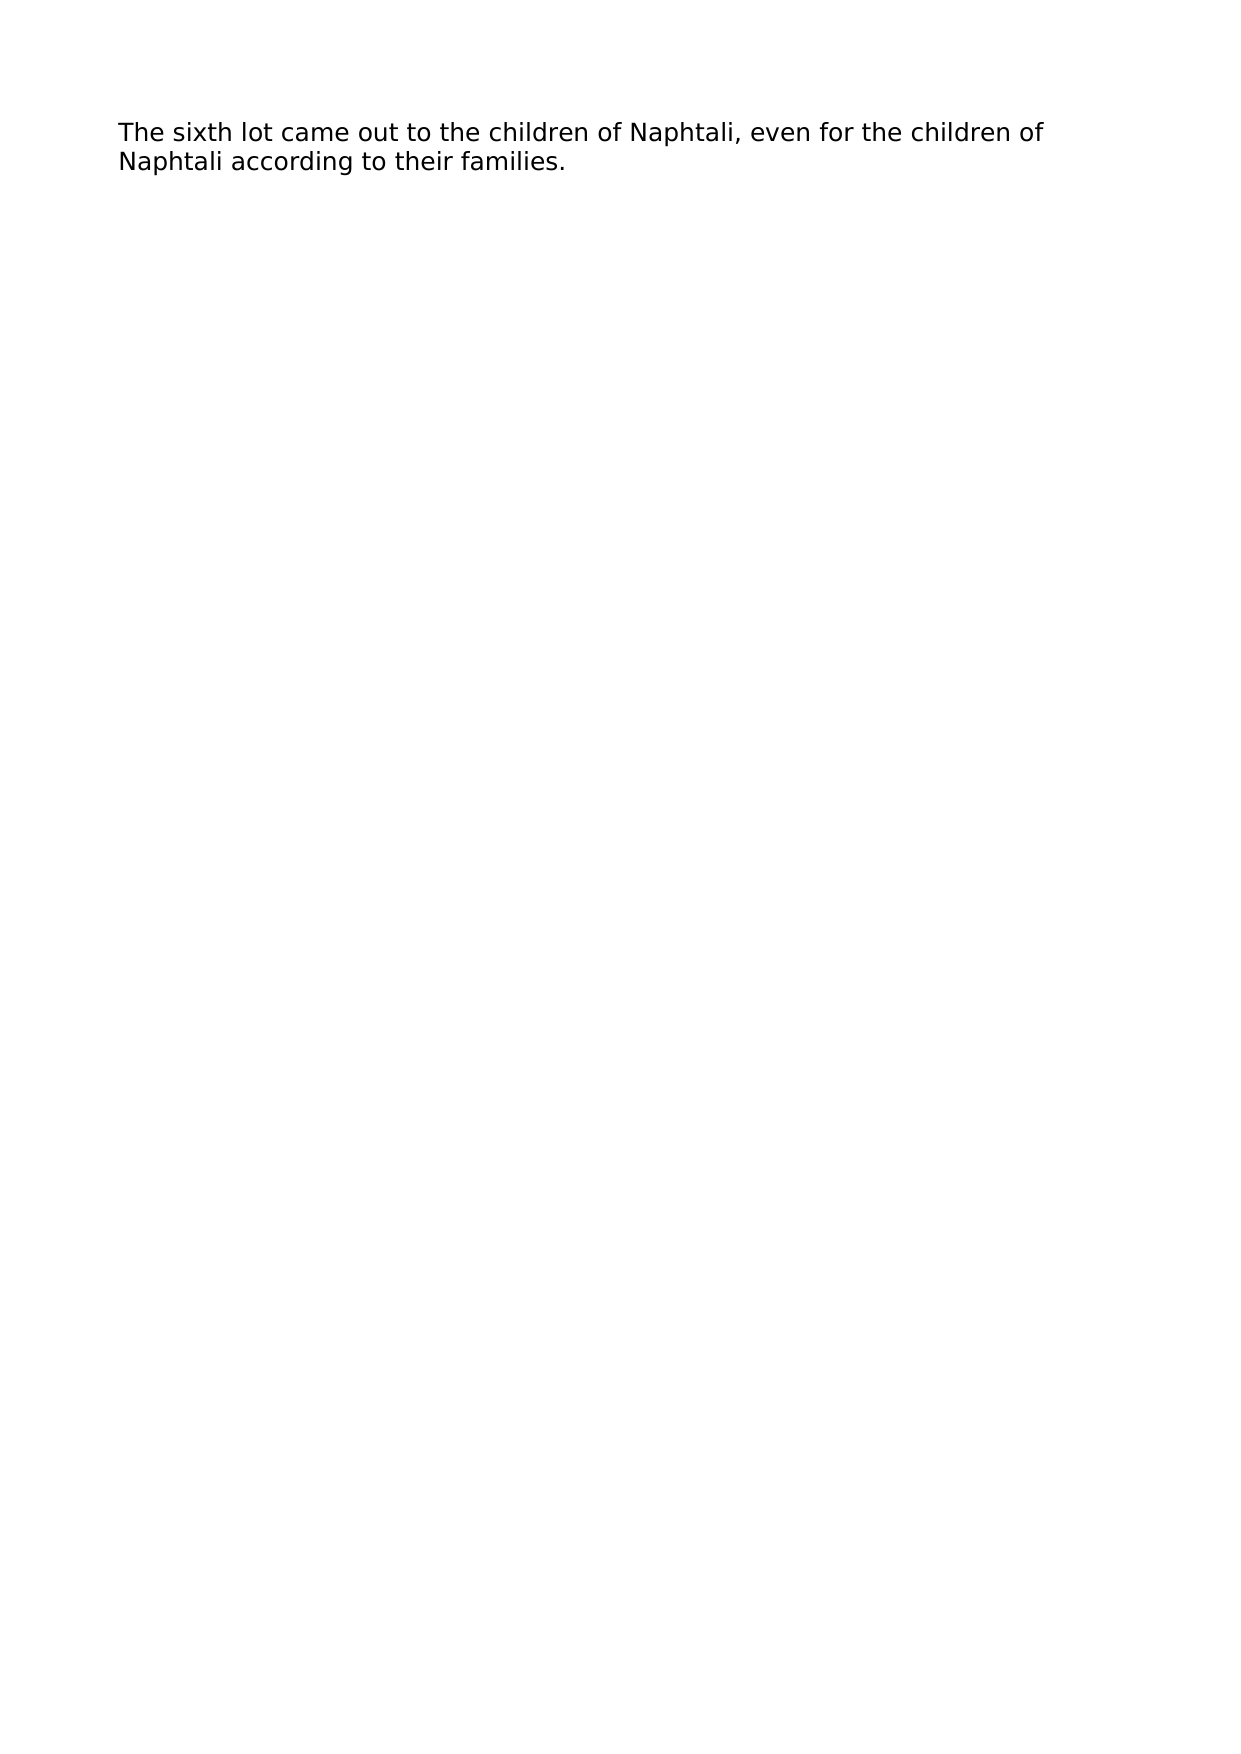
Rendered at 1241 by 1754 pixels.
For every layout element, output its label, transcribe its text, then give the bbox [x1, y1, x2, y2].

text The sixth lot came out to the children of Naphtali, even for the children of Naphtali according to their families. [118, 118, 1122, 176]
